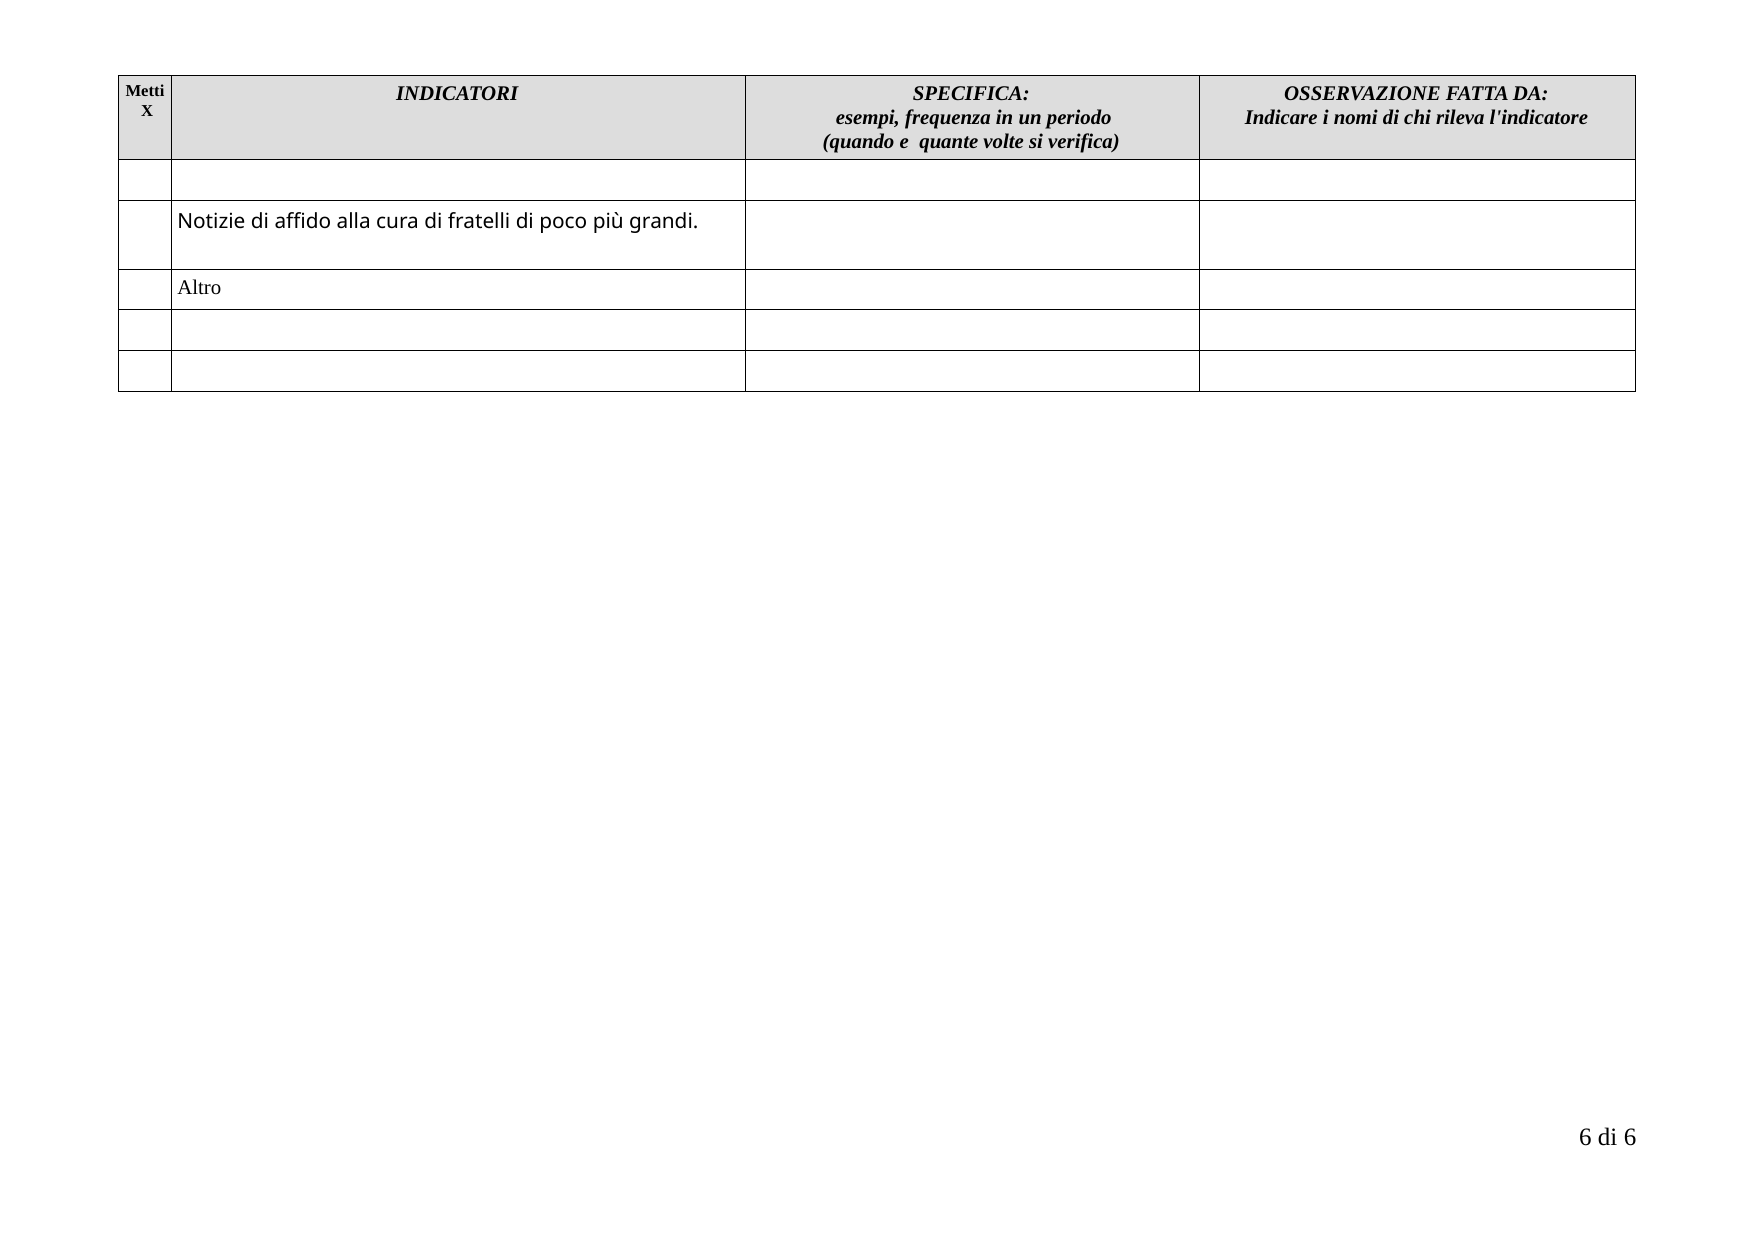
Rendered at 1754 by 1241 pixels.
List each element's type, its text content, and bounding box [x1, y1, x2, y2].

table_cell [172, 310, 745, 350]
table_cell [746, 310, 1199, 350]
table_cell [1200, 160, 1635, 199]
table_cell [172, 351, 745, 391]
table_cell [119, 310, 171, 350]
table_cell [746, 270, 1199, 309]
table_cell [1200, 201, 1635, 268]
table_cell [746, 160, 1199, 199]
table_cell Notizie di affido alla cura di fratelli di poco più grandi. [172, 201, 745, 268]
table_cell [746, 351, 1199, 391]
table_header INDICATORI [172, 76, 745, 159]
table_cell [119, 351, 171, 391]
table_cell [172, 160, 745, 199]
table_header SPECIFICA: esempi, frequenza in un periodo (quando e quante volte si verifica) [746, 76, 1199, 159]
table_header Metti X [119, 76, 171, 159]
table_cell [1200, 310, 1635, 350]
table_cell [119, 270, 171, 309]
table_cell [1200, 270, 1635, 309]
table_cell [119, 201, 171, 268]
table_cell [746, 201, 1199, 268]
table_header OSSERVAZIONE FATTA DA: Indicare i nomi di chi rileva l'indicatore [1200, 76, 1635, 159]
table_cell Altro [172, 270, 745, 309]
table_cell [119, 160, 171, 199]
table_cell [1200, 351, 1635, 391]
